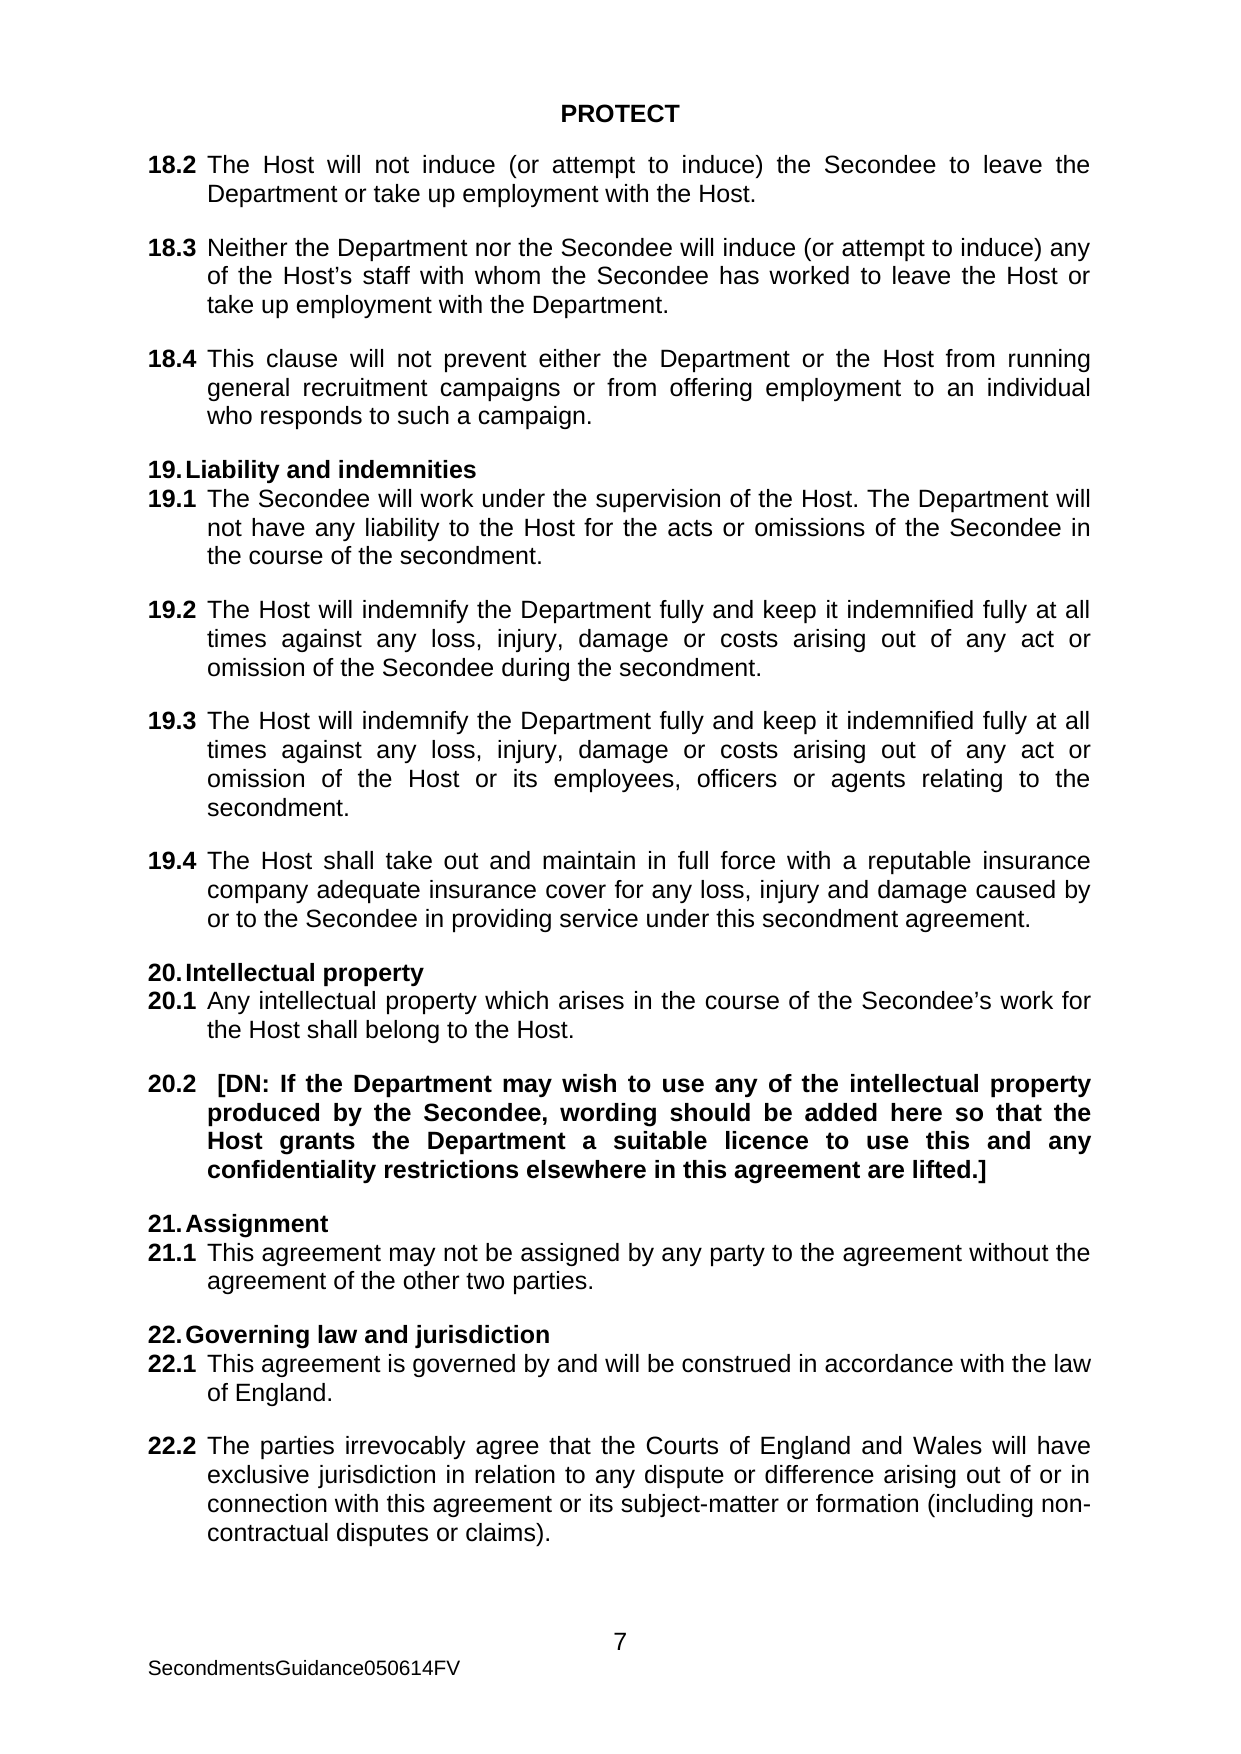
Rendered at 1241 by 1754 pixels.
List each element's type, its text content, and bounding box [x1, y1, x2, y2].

list This agreement may not be assigned by any party to the agreement without the agreement of the other two parties. [148, 1237, 1092, 1295]
list Any intellectual property which arises in the course of the Secondee’s work for the Host shall belong to the Host. [148, 986, 1092, 1044]
list The Secondee will work under the supervision of the Host. The Department will not have any liability to the Host for the acts or omissions of the Secondee in the course of the secondment. [148, 484, 1092, 570]
list The Host shall take out and maintain in full force with a reputable insurance company adequate insurance cover for any loss, injury and damage caused by or to the Secondee in providing service under this secondment agreement. [148, 846, 1092, 932]
list This clause will not prevent either the Department or the Host from running general recruitment campaigns or from offering employment to an individual who responds to such a campaign. [148, 344, 1092, 430]
list The Host will indemnify the Department fully and keep it indemnified fully at all times against any loss, injury, damage or costs arising out of any act or omission of the Host or its employees, officers or agents relating to the secondment. [148, 706, 1092, 821]
subtitle Intellectual property [148, 957, 1092, 986]
list Neither the Department nor the Secondee will induce (or attempt to induce) any of the Host’s staff with whom the Secondee has worked to leave the Host or take up employment with the Department. [148, 232, 1092, 319]
subtitle Assignment [148, 1209, 1092, 1237]
subtitle Liability and indemnities [148, 455, 1092, 484]
list [DN: If the Department may wish to use any of the intellectual property produced by the Secondee, wording should be added here so that the Host grants the Department a suitable licence to use this and any confidentiality restrictions elsewhere in this agreement are lifted.] [148, 1069, 1092, 1184]
list The parties irrevocably agree that the Courts of England and Wales will have exclusive jurisdiction in relation to any dispute or difference arising out of or in connection with this agreement or its subject-matter or formation (including non-contractual disputes or claims). [148, 1431, 1092, 1546]
subtitle Governing law and jurisdiction [148, 1320, 1092, 1349]
list This agreement is governed by and will be construed in accordance with the law of England. [148, 1349, 1092, 1406]
list The Host will indemnify the Department fully and keep it indemnified fully at all times against any loss, injury, damage or costs arising out of any act or omission of the Secondee during the secondment. [148, 595, 1092, 681]
list The Host will not induce (or attempt to induce) the Secondee to leave the Department or take up employment with the Host. [148, 150, 1092, 207]
